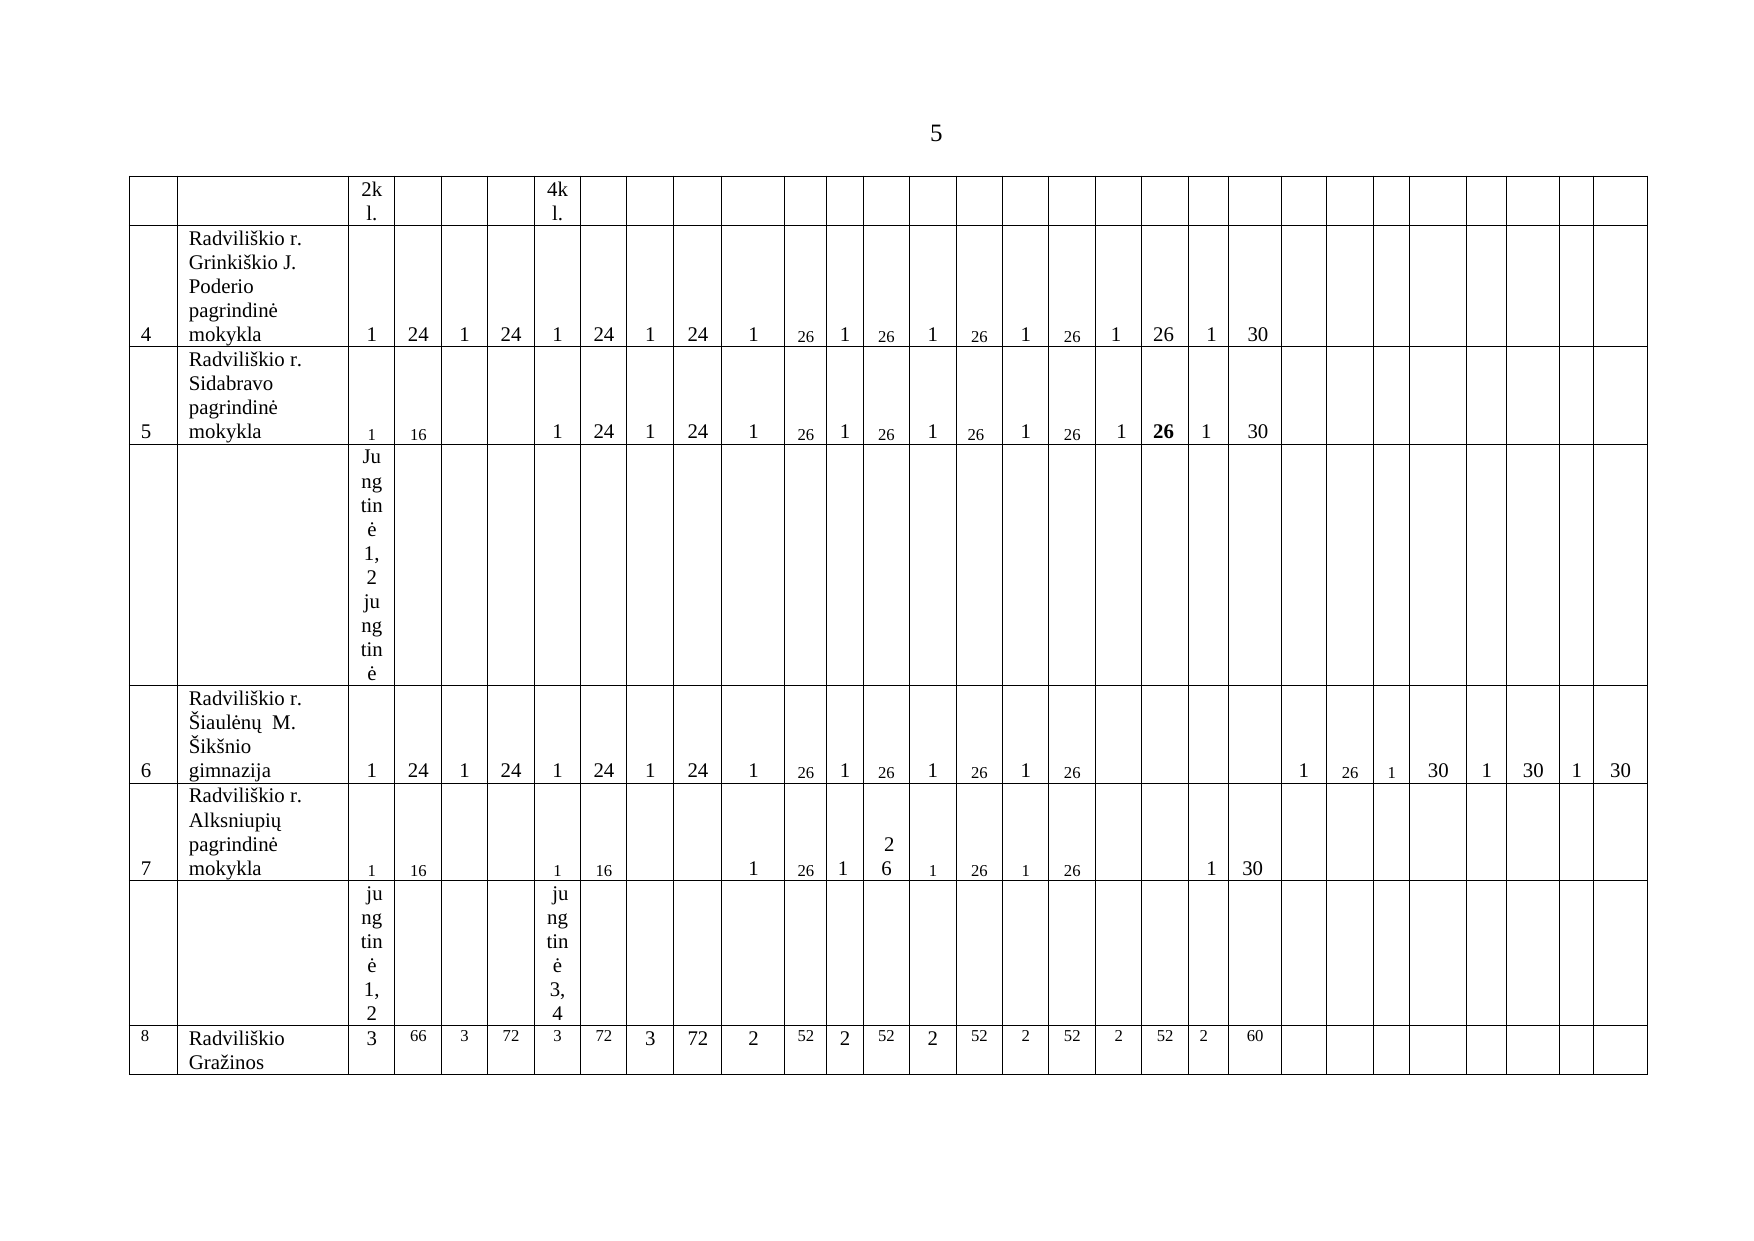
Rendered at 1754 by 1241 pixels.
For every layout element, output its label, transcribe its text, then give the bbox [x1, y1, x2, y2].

table_cell [1189, 686, 1228, 782]
table_cell 2 [1003, 1026, 1048, 1074]
table_cell [1282, 177, 1326, 225]
table_cell [864, 881, 909, 1025]
table_cell 30 [1229, 784, 1281, 880]
table_cell 30 [1229, 347, 1281, 443]
table_cell 16 [581, 784, 626, 880]
table_cell [1282, 347, 1326, 443]
table_cell [1467, 881, 1506, 1025]
table_cell 1 [722, 686, 784, 782]
table_cell 26 [957, 226, 1002, 346]
table_cell [1410, 1026, 1466, 1074]
table_cell [910, 177, 956, 225]
table_cell 26 [1142, 347, 1188, 443]
table_cell 24 [488, 226, 534, 346]
table_cell [581, 881, 626, 1025]
table_cell 52 [1049, 1026, 1095, 1074]
table_cell [957, 445, 1002, 685]
table_cell jungtinė 3,4 [535, 881, 580, 1025]
table_cell [442, 347, 487, 443]
table_cell 72 [488, 1026, 534, 1074]
table_cell [1049, 881, 1095, 1025]
table_cell [722, 445, 784, 685]
table_cell [1142, 445, 1188, 685]
table_cell [1467, 1026, 1506, 1074]
table_cell [785, 881, 826, 1025]
table_cell [1467, 226, 1506, 346]
table_cell 52 [864, 1026, 909, 1074]
table_cell jungtinė 1, 2 [349, 881, 394, 1025]
table_cell [785, 445, 826, 685]
table_cell [1594, 347, 1647, 443]
table_cell [178, 445, 348, 685]
table_cell [1507, 881, 1559, 1025]
table_cell [674, 881, 721, 1025]
table_cell [1096, 445, 1141, 685]
table_cell Radviliškio r. Šiaulėnų M. Šikšnio gimnazija [178, 686, 348, 782]
table_cell [1003, 881, 1048, 1025]
table_cell [864, 177, 909, 225]
table_cell 24 [581, 686, 626, 782]
table_cell 52 [957, 1026, 1002, 1074]
table_cell 2 [1189, 1026, 1228, 1074]
table_cell 4 [130, 226, 177, 346]
table_cell 1 [827, 686, 863, 782]
table_cell [1282, 784, 1326, 880]
table_cell 1 [1003, 784, 1048, 880]
table_cell 26 [785, 784, 826, 880]
table_cell 26 [1327, 686, 1373, 782]
table_cell [1282, 226, 1326, 346]
table_cell [1560, 445, 1593, 685]
table_cell [178, 177, 348, 225]
table_cell [1560, 226, 1593, 346]
table_cell 1 [1282, 686, 1326, 782]
table_cell [1189, 881, 1228, 1025]
table_cell [442, 177, 487, 225]
table_cell Radviliškio r. Grinkiškio J. Poderio pagrindinė mokykla [178, 226, 348, 346]
table_cell [130, 445, 177, 685]
table_cell 1 [1096, 347, 1141, 443]
table_cell [1282, 1026, 1326, 1074]
table_cell 24 [395, 226, 441, 346]
table_cell 1 [535, 347, 580, 443]
table_cell 1 [1189, 347, 1228, 443]
table_cell 1 [627, 347, 673, 443]
table_cell [1467, 784, 1506, 880]
table_cell [1374, 226, 1409, 346]
table_cell [178, 881, 348, 1025]
table_cell [1282, 445, 1326, 685]
table_cell 24 [581, 226, 626, 346]
table_cell 30 [1507, 686, 1559, 782]
table_cell [1594, 177, 1647, 225]
table_cell [1096, 881, 1141, 1025]
table_cell [581, 177, 626, 225]
table_cell [1096, 686, 1141, 782]
table_cell 60 [1229, 1026, 1281, 1074]
table_cell [1327, 881, 1373, 1025]
table_cell 3 [535, 1026, 580, 1074]
table_cell [1467, 445, 1506, 685]
table_cell [1374, 177, 1409, 225]
table_cell 72 [581, 1026, 626, 1074]
table_cell 1 [827, 784, 863, 880]
table_cell [674, 177, 721, 225]
table_cell 30 [1594, 686, 1647, 782]
table_cell 52 [785, 1026, 826, 1074]
table_cell 1 [827, 226, 863, 346]
table_cell Radviliškio r. Sidabravo pagrindinė mokykla [178, 347, 348, 443]
table_cell 26 [864, 686, 909, 782]
table_cell [1507, 445, 1559, 685]
table_cell [674, 784, 721, 880]
table_cell 6 [130, 686, 177, 782]
table_cell 1 [722, 347, 784, 443]
table_cell [1327, 445, 1373, 685]
table_cell 30 [1229, 226, 1281, 346]
table_cell 1 [1096, 226, 1141, 346]
table_cell [1594, 1026, 1647, 1074]
table_cell [442, 445, 487, 685]
table_cell 1 [1467, 686, 1506, 782]
table_cell 52 [1142, 1026, 1188, 1074]
table_cell [827, 177, 863, 225]
table_cell [1560, 347, 1593, 443]
table_cell [488, 881, 534, 1025]
table_cell 26 [785, 226, 826, 346]
table_cell [1410, 226, 1466, 346]
table_cell 26 [957, 686, 1002, 782]
table_cell 1 [535, 784, 580, 880]
table_cell 1 [1003, 226, 1048, 346]
table_cell 30 [1410, 686, 1466, 782]
table_cell [674, 445, 721, 685]
table_cell [1327, 226, 1373, 346]
table_cell [1142, 784, 1188, 880]
table_cell 26 [957, 784, 1002, 880]
table_cell [1560, 177, 1593, 225]
table_cell 24 [674, 226, 721, 346]
table_cell [1327, 784, 1373, 880]
table_cell [1467, 177, 1506, 225]
table_cell 16 [395, 347, 441, 443]
table_cell [1507, 177, 1559, 225]
table_cell [1096, 177, 1141, 225]
table_cell [627, 881, 673, 1025]
table_cell 26 [957, 347, 1002, 443]
table_cell 1 [349, 226, 394, 346]
table_cell Radviliškio r. Alksniupių pagrindinė mokykla [178, 784, 348, 880]
table_cell [1282, 881, 1326, 1025]
table_cell [1229, 881, 1281, 1025]
table_cell 26 [1049, 226, 1095, 346]
table_cell 1 [349, 347, 394, 443]
table_cell 26 [785, 347, 826, 443]
table_cell [827, 445, 863, 685]
table_cell [1374, 445, 1409, 685]
table_cell 1 [910, 347, 956, 443]
table_cell [1410, 347, 1466, 443]
table_cell 26 [1049, 784, 1095, 880]
table_cell [1142, 881, 1188, 1025]
table_cell [1410, 445, 1466, 685]
table_cell [488, 347, 534, 443]
table_cell [1560, 881, 1593, 1025]
table_cell [1594, 445, 1647, 685]
table_cell 26 [864, 347, 909, 443]
table_cell [1507, 784, 1559, 880]
table_cell [130, 881, 177, 1025]
table_cell [1410, 881, 1466, 1025]
table_cell 24 [395, 686, 441, 782]
table_cell [1507, 226, 1559, 346]
table_cell [957, 881, 1002, 1025]
table_cell 2 [827, 1026, 863, 1074]
table_cell [488, 177, 534, 225]
table_cell [1410, 177, 1466, 225]
table_cell 1 [1189, 784, 1228, 880]
table_cell 24 [674, 686, 721, 782]
table_cell 2 [910, 1026, 956, 1074]
table_cell 1 [535, 226, 580, 346]
table_cell 5 [130, 347, 177, 443]
table_cell 1 [827, 347, 863, 443]
table_cell 16 [395, 784, 441, 880]
table_cell 1 [1003, 686, 1048, 782]
table_cell [395, 881, 441, 1025]
table_cell [1327, 347, 1373, 443]
table_cell [1507, 347, 1559, 443]
table_cell [627, 177, 673, 225]
table_cell [1003, 445, 1048, 685]
table_cell [1560, 784, 1593, 880]
table_cell 26 [785, 686, 826, 782]
table_cell [395, 177, 441, 225]
table_cell [1189, 445, 1228, 685]
table_cell [1096, 784, 1141, 880]
table_cell [1003, 177, 1048, 225]
table_cell 1 [1003, 347, 1048, 443]
table_cell 1 [349, 686, 394, 782]
table_cell [864, 445, 909, 685]
table_cell [910, 445, 956, 685]
table_cell 3 [349, 1026, 394, 1074]
table_cell Jungtinė 1,2 jungtinė [349, 445, 394, 685]
table_cell 3 [442, 1026, 487, 1074]
table_cell [488, 784, 534, 880]
table_cell [488, 445, 534, 685]
table_cell [1229, 445, 1281, 685]
table_cell 1 [1560, 686, 1593, 782]
table_cell [581, 445, 626, 685]
table_cell 8 [130, 1026, 177, 1074]
table_cell [957, 177, 1002, 225]
table_cell 1 [910, 686, 956, 782]
table_cell 26 [1049, 347, 1095, 443]
table_cell [910, 881, 956, 1025]
table_cell [442, 881, 487, 1025]
table_cell [1594, 881, 1647, 1025]
table_cell [627, 784, 673, 880]
table_cell 1 [442, 686, 487, 782]
table_cell 26 [864, 226, 909, 346]
table_cell [722, 881, 784, 1025]
table_cell 1 [535, 686, 580, 782]
table_cell [1229, 686, 1281, 782]
table_cell [1049, 445, 1095, 685]
table_cell [1594, 784, 1647, 880]
table_cell [1467, 347, 1506, 443]
table_cell 26 [864, 784, 909, 880]
table_cell 24 [488, 686, 534, 782]
table_cell 24 [581, 347, 626, 443]
table_cell 2kl. [349, 177, 394, 225]
table_cell 1 [349, 784, 394, 880]
table_cell [442, 784, 487, 880]
table_cell 7 [130, 784, 177, 880]
table_cell [722, 177, 784, 225]
table_cell [1049, 177, 1095, 225]
table_cell 1 [722, 226, 784, 346]
table_cell 2 [1096, 1026, 1141, 1074]
table_cell 3 [627, 1026, 673, 1074]
table_cell 1 [1189, 226, 1228, 346]
table_cell Radviliškio Gražinos [178, 1026, 348, 1074]
table_cell [1229, 177, 1281, 225]
table_cell [627, 445, 673, 685]
table_cell [1189, 177, 1228, 225]
table_cell [395, 445, 441, 685]
table_cell 1 [910, 784, 956, 880]
table_cell [1594, 226, 1647, 346]
table_cell [1327, 1026, 1373, 1074]
table_cell 1 [722, 784, 784, 880]
table_cell 1 [627, 686, 673, 782]
table_cell [1507, 1026, 1559, 1074]
table_cell 26 [1049, 686, 1095, 782]
table_cell [1374, 1026, 1409, 1074]
table_cell [1560, 1026, 1593, 1074]
table_cell 24 [674, 347, 721, 443]
table_cell [1374, 784, 1409, 880]
table_cell [1142, 177, 1188, 225]
table_cell 72 [674, 1026, 721, 1074]
table_cell 26 [1142, 226, 1188, 346]
table_cell [1410, 784, 1466, 880]
table_cell 1 [627, 226, 673, 346]
table_cell 66 [395, 1026, 441, 1074]
table_cell 1 [910, 226, 956, 346]
table_cell [535, 445, 580, 685]
table_cell 4kl. [535, 177, 580, 225]
table_cell [1142, 686, 1188, 782]
table_cell [1327, 177, 1373, 225]
table_cell [1374, 347, 1409, 443]
table_cell [130, 177, 177, 225]
table_cell 1 [442, 226, 487, 346]
table_cell [785, 177, 826, 225]
table_cell 1 [1374, 686, 1409, 782]
table_cell 2 [722, 1026, 784, 1074]
table_cell [1374, 881, 1409, 1025]
table_cell [827, 881, 863, 1025]
